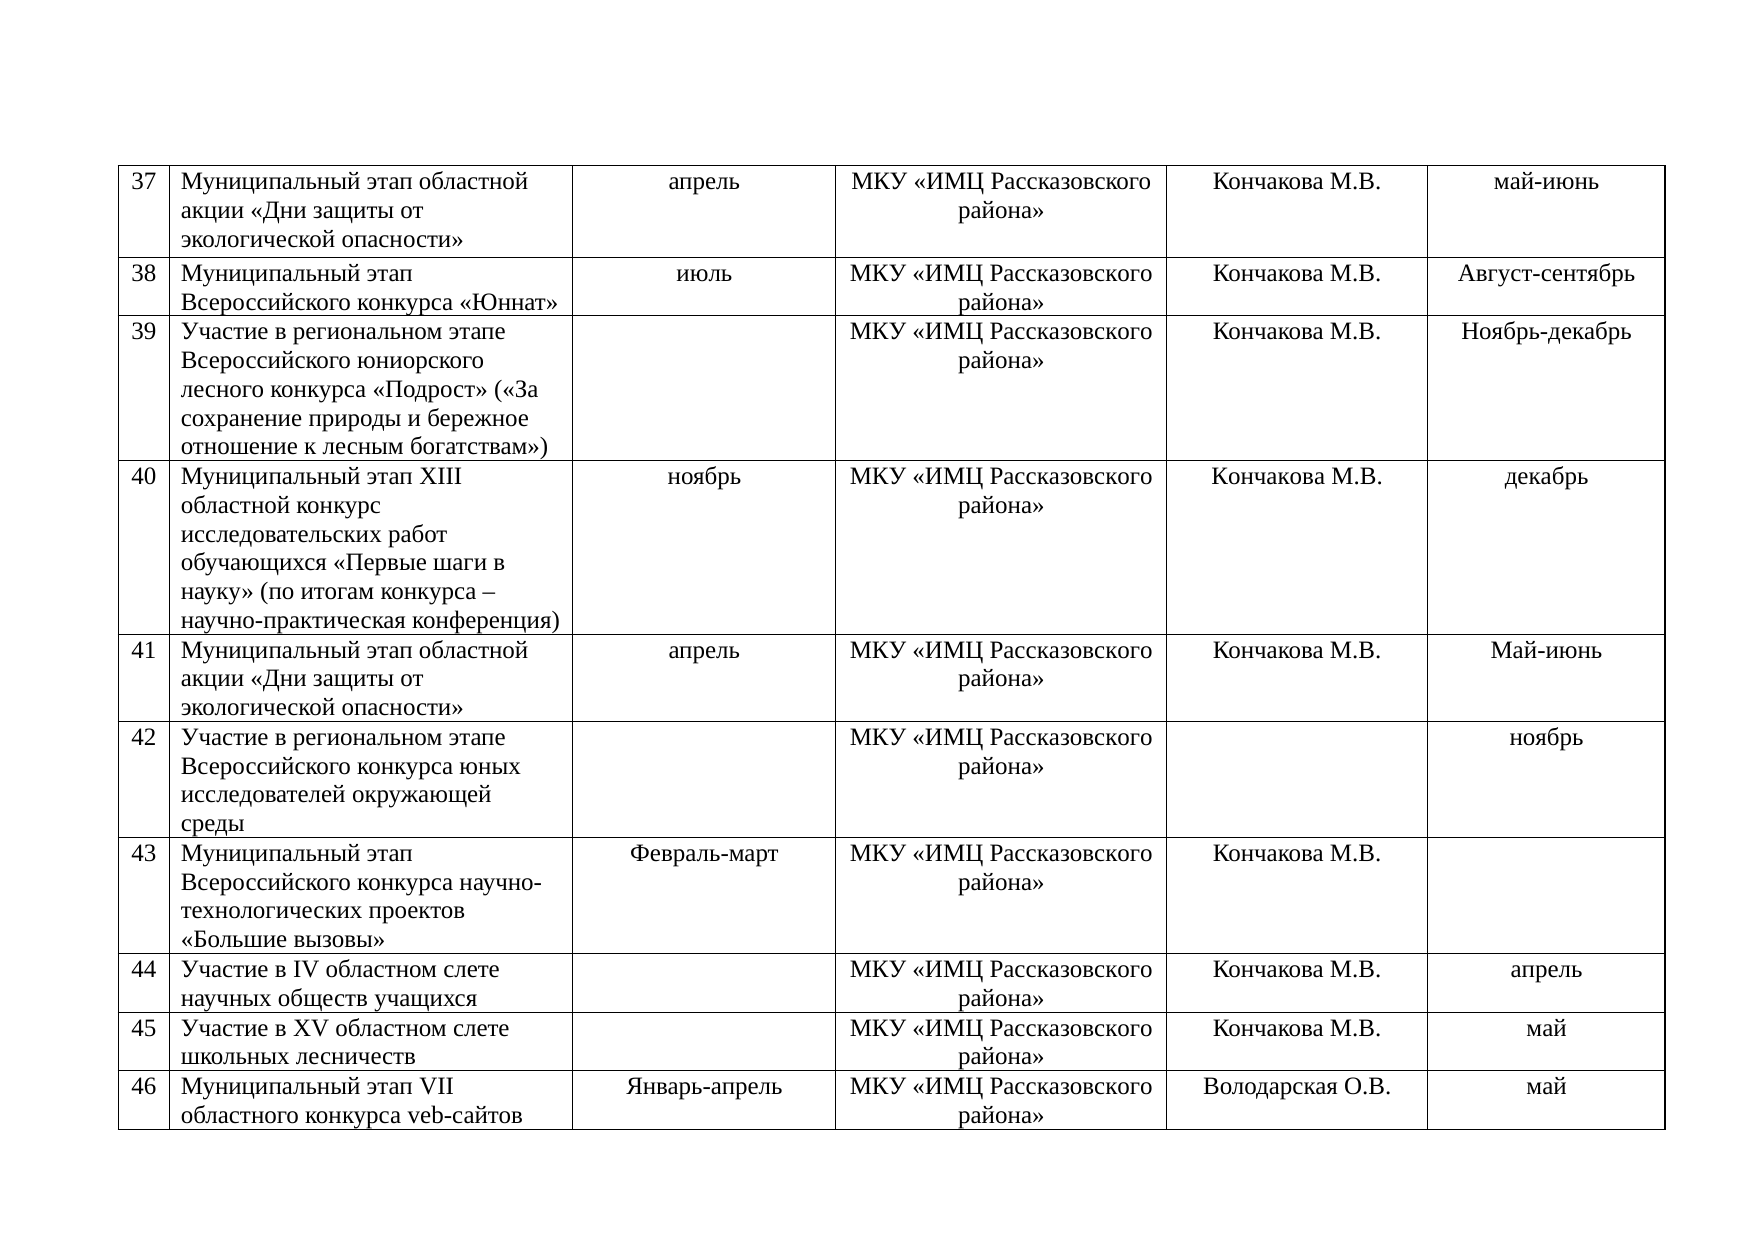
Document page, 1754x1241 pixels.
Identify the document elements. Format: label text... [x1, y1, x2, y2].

table_cell Кончакова М.В. [1167, 838, 1427, 953]
table_cell Муниципальный этап областной акции «Дни защиты от экологической опасности» [170, 635, 572, 721]
table_cell Ноябрь-декабрь [1428, 316, 1664, 460]
table_cell [573, 954, 835, 1012]
table_cell [1167, 722, 1427, 837]
table_cell Муниципальный этап областной акции «Дни защиты от экологической опасности» [170, 166, 572, 257]
table_cell ноябрь [573, 461, 835, 634]
table_cell Муниципальный этап VII областного конкурса veb-сайтов [170, 1071, 572, 1129]
table_cell Кончакова М.В. [1167, 635, 1427, 721]
table_cell [573, 722, 835, 837]
table_cell май [1428, 1071, 1664, 1129]
table_cell 45 [119, 1013, 169, 1070]
table_cell Кончакова М.В. [1167, 954, 1427, 1012]
table_cell МКУ «ИМЦ Рассказовского района» [836, 1013, 1166, 1070]
table_cell Участие в региональном этапе Всероссийского конкурса юных исследователей окружающей среды [170, 722, 572, 837]
table_cell Володарская О.В. [1167, 1071, 1427, 1129]
table_cell МКУ «ИМЦ Рассказовского района» [836, 316, 1166, 460]
table_cell МКУ «ИМЦ Рассказовского района» [836, 635, 1166, 721]
table_cell МКУ «ИМЦ Рассказовского района» [836, 258, 1166, 315]
table_cell Февраль-март [573, 838, 835, 953]
table_cell МКУ «ИМЦ Рассказовского района» [836, 838, 1166, 953]
table_cell Муниципальный этап Всероссийского конкурса «Юннат» [170, 258, 572, 315]
table_cell [573, 316, 835, 460]
table_cell Кончакова М.В. [1167, 316, 1427, 460]
table_cell 41 [119, 635, 169, 721]
table_cell МКУ «ИМЦ Рассказовского района» [836, 1071, 1166, 1129]
table_cell [573, 1013, 835, 1070]
table_cell июль [573, 258, 835, 315]
table_cell Август-сентябрь [1428, 258, 1664, 315]
table_cell Участие в XV областном слете школьных лесничеств [170, 1013, 572, 1070]
table_cell Участие в региональном этапе Всероссийского юниорского лесного конкурса «Подрост» («За сохранение природы и бережное отношение к лесным богатствам») [170, 316, 572, 460]
table_cell Январь-апрель [573, 1071, 835, 1129]
table_cell 40 [119, 461, 169, 634]
table_cell Кончакова М.В. [1167, 461, 1427, 634]
table_cell май-июнь [1428, 166, 1664, 257]
table_cell МКУ «ИМЦ Рассказовского района» [836, 166, 1166, 257]
table_cell апрель [573, 635, 835, 721]
table_cell Кончакова М.В. [1167, 258, 1427, 315]
table_cell Муниципальный этап Всероссийского конкурса научно-технологических проектов «Большие вызовы» [170, 838, 572, 953]
table_cell 46 [119, 1071, 169, 1129]
table_cell Кончакова М.В. [1167, 1013, 1427, 1070]
table_cell Участие в IV областном слете научных обществ учащихся [170, 954, 572, 1012]
table_cell 43 [119, 838, 169, 953]
table_cell Муниципальный этап XIII областной конкурс исследовательских работ обучающихся «Первые шаги в науку» (по итогам конкурса – научно-практическая конференция) [170, 461, 572, 634]
table_cell 38 [119, 258, 169, 315]
table_cell декабрь [1428, 461, 1664, 634]
table_cell МКУ «ИМЦ Рассказовского района» [836, 461, 1166, 634]
table_cell май [1428, 1013, 1664, 1070]
table_cell Май-июнь [1428, 635, 1664, 721]
table_cell [1428, 838, 1664, 953]
table_cell 39 [119, 316, 169, 460]
table_cell ноябрь [1428, 722, 1664, 837]
table_cell апрель [1428, 954, 1664, 1012]
table_cell 42 [119, 722, 169, 837]
table_cell МКУ «ИМЦ Рассказовского района» [836, 722, 1166, 837]
table_cell 37 [119, 166, 169, 257]
table_cell апрель [573, 166, 835, 257]
table_cell Кончакова М.В. [1167, 166, 1427, 257]
table_cell МКУ «ИМЦ Рассказовского района» [836, 954, 1166, 1012]
table_cell 44 [119, 954, 169, 1012]
